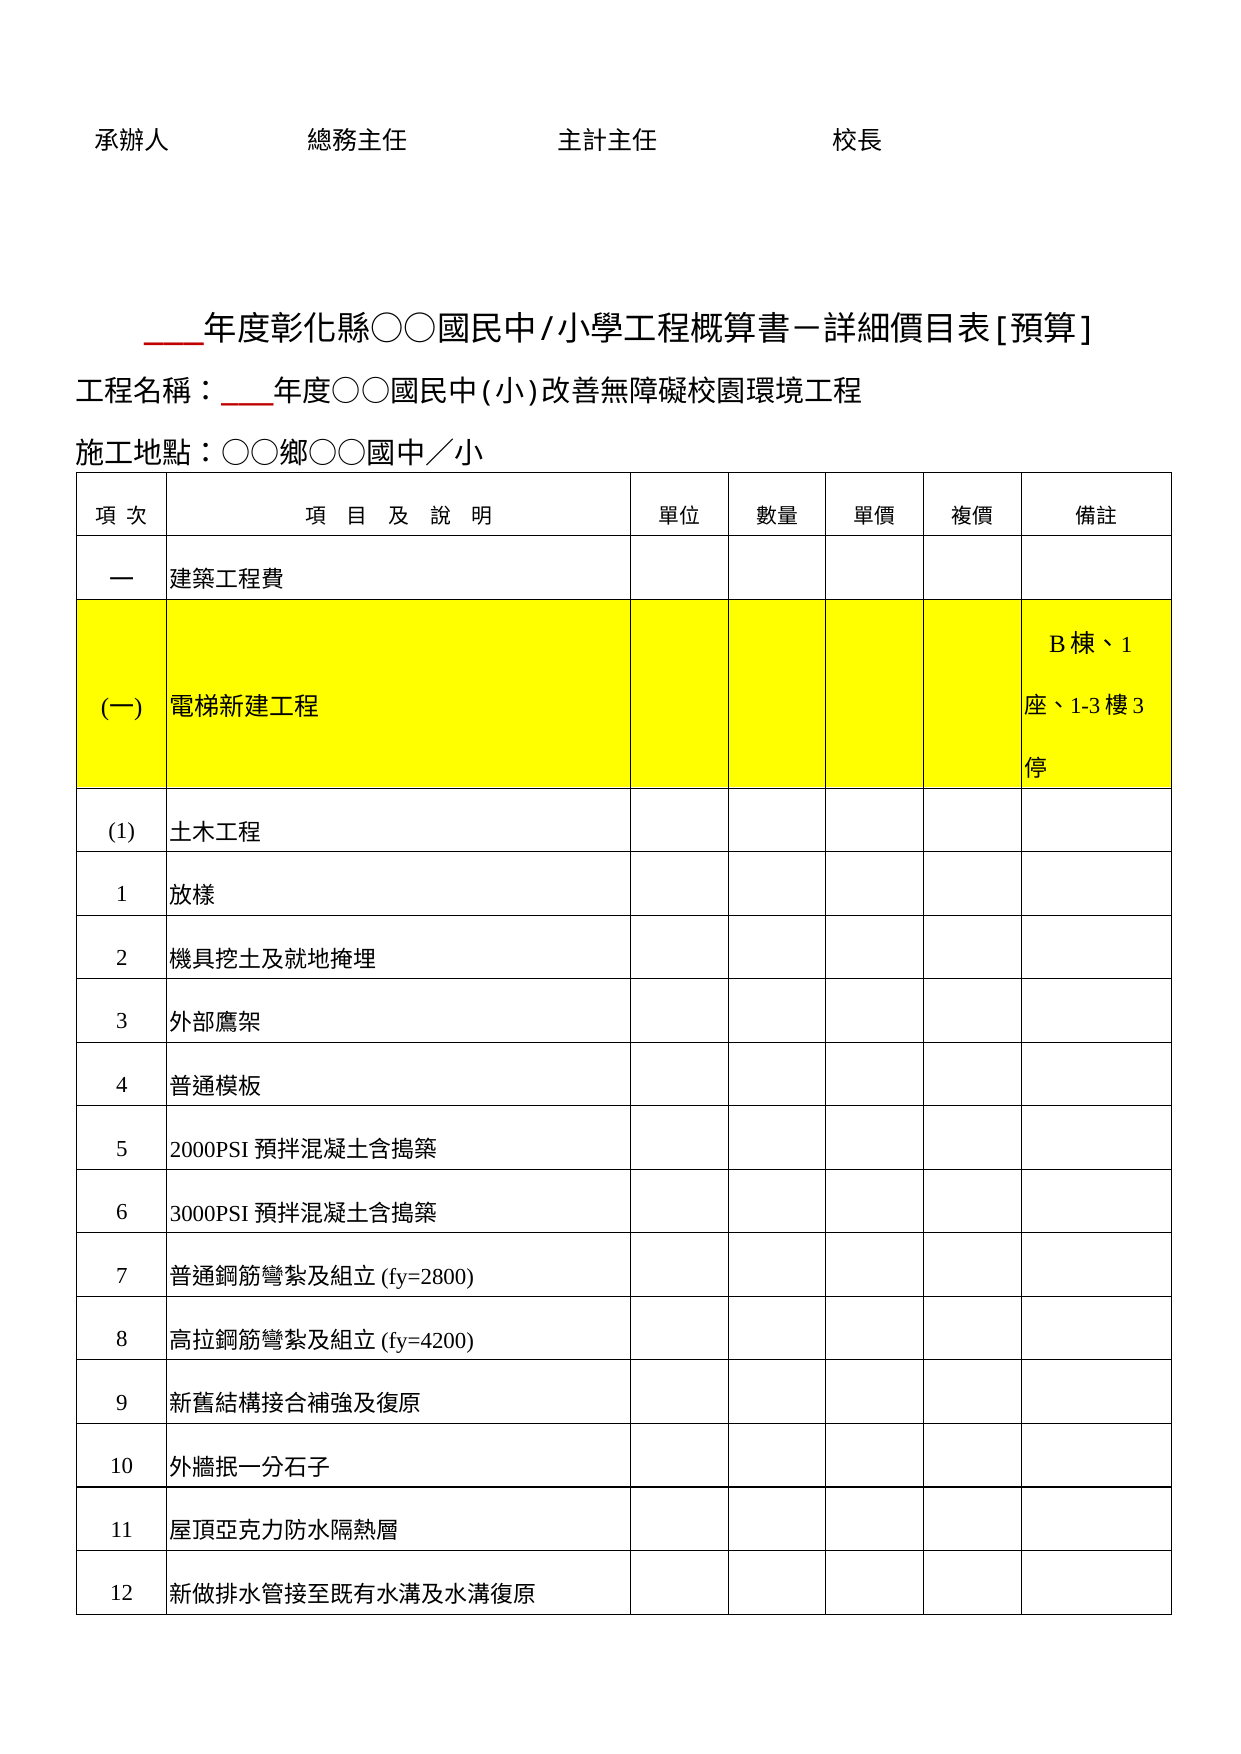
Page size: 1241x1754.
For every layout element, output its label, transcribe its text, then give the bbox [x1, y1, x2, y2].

table_cell [729, 1297, 825, 1359]
table_cell [826, 1170, 923, 1232]
table_cell [1022, 852, 1171, 914]
table_cell [631, 1170, 728, 1232]
table_cell 10 [77, 1424, 166, 1486]
table_cell 12 [77, 1551, 166, 1613]
table_cell [924, 1424, 1021, 1486]
table_cell [631, 1233, 728, 1296]
table_cell [1022, 916, 1171, 978]
table_cell [631, 1424, 728, 1486]
table_cell [826, 1233, 923, 1296]
table_cell [924, 979, 1021, 1042]
table_cell [631, 1043, 728, 1105]
table_cell [826, 916, 923, 978]
table_cell [631, 916, 728, 978]
table_cell 普通鋼筋彎紮及組立 (fy=2800) [167, 1233, 630, 1296]
table_cell [729, 979, 825, 1042]
table_cell [1022, 1043, 1171, 1105]
table_cell (一) [77, 600, 166, 787]
table_cell [1022, 1360, 1171, 1423]
text 施工地點：○○鄉○○國中／小 [75, 409, 1165, 472]
table_cell [1022, 1297, 1171, 1359]
table_cell 8 [77, 1297, 166, 1359]
table_cell [522, 159, 587, 222]
table_cell [924, 789, 1021, 851]
table_cell [729, 1043, 825, 1105]
table_cell [1022, 1106, 1171, 1169]
table_cell [826, 1551, 923, 1613]
table_cell [924, 1170, 1021, 1232]
table_cell [729, 1106, 825, 1169]
table_cell 4 [77, 1043, 166, 1105]
table_cell [826, 1106, 923, 1169]
table_cell [142, 159, 522, 222]
table_cell [729, 1360, 825, 1423]
table_cell [653, 159, 718, 222]
table_cell 一 [77, 536, 166, 599]
table_header 項 次 [77, 473, 166, 535]
table_cell [924, 1360, 1021, 1423]
table_cell [826, 789, 923, 851]
table_cell [826, 1488, 923, 1550]
table_cell [1022, 536, 1171, 599]
table_header 複價 [924, 473, 1021, 535]
table_cell [719, 159, 851, 222]
table_header 數量 [729, 473, 825, 535]
table_cell [826, 1297, 923, 1359]
table_cell [851, 159, 983, 222]
table_cell [1022, 1424, 1171, 1486]
text 工程名稱：___年度○○國民中(小)改善無障礙校園環境工程 [75, 347, 1165, 409]
table_cell [729, 916, 825, 978]
table_cell 7 [77, 1233, 166, 1296]
table_cell [826, 979, 923, 1042]
table_cell [826, 600, 923, 787]
table_cell [826, 852, 923, 914]
table_cell [826, 1043, 923, 1105]
table_cell [1082, 159, 1171, 222]
table_cell [729, 789, 825, 851]
table_cell [1022, 1233, 1171, 1296]
table_cell [924, 852, 1021, 914]
table_cell 新舊結構接合補強及復原 [167, 1360, 630, 1423]
table_cell [631, 979, 728, 1042]
table_cell 放樣 [167, 852, 630, 914]
table_cell [826, 536, 923, 599]
table_cell [76, 159, 142, 222]
table_header 項 目 及 說 明 [167, 473, 630, 535]
table_cell [587, 159, 653, 222]
table_cell [826, 1424, 923, 1486]
table_cell [729, 1233, 825, 1296]
table_cell [631, 1488, 728, 1550]
table_cell [631, 789, 728, 851]
table_cell 建築工程費 [167, 536, 630, 599]
table_cell [924, 1297, 1021, 1359]
table_cell [924, 1106, 1021, 1169]
table_cell 新做排水管接至既有水溝及水溝復原 [167, 1551, 630, 1613]
table_cell [1022, 789, 1171, 851]
table_cell 2 [77, 916, 166, 978]
table_cell [924, 600, 1021, 787]
table_cell [826, 1360, 923, 1423]
table_cell [924, 916, 1021, 978]
table_cell [1022, 1170, 1171, 1232]
table_cell [631, 852, 728, 914]
table_cell 屋頂亞克力防水隔熱層 [167, 1488, 630, 1550]
table_header 備註 [1022, 473, 1171, 535]
table_cell [924, 1488, 1021, 1550]
table_cell [631, 1551, 728, 1613]
table_cell [924, 1233, 1021, 1296]
table_cell 1 [77, 852, 166, 914]
table_cell [729, 536, 825, 599]
table_cell [631, 1360, 728, 1423]
table_cell [631, 1106, 728, 1169]
table_cell [631, 600, 728, 787]
text ___年度彰化縣○○國民中/小學工程概算書－詳細價目表[預算] [75, 284, 1165, 347]
table_cell B棟、1座、1-3樓3停 [1022, 600, 1171, 787]
table_cell [924, 1551, 1021, 1613]
table_cell 高拉鋼筋彎紮及組立 (fy=4200) [167, 1297, 630, 1359]
table_cell [1082, 96, 1171, 159]
table_cell [1022, 979, 1171, 1042]
table_cell 外部鷹架 [167, 979, 630, 1042]
table_cell [729, 1488, 825, 1550]
table_cell 6 [77, 1170, 166, 1232]
table_cell [924, 536, 1021, 599]
table_cell [729, 600, 825, 787]
table_cell 機具挖土及就地掩埋 [167, 916, 630, 978]
table_cell [729, 1424, 825, 1486]
table_cell 外牆抿一分石子 [167, 1424, 630, 1486]
table_cell 3000PSI 預拌混凝土含搗築 [167, 1170, 630, 1232]
table_cell 5 [77, 1106, 166, 1169]
table_header 單價 [826, 473, 923, 535]
table_cell 11 [77, 1488, 166, 1550]
table_cell 3 [77, 979, 166, 1042]
table_cell 9 [77, 1360, 166, 1423]
table_cell (1) [77, 789, 166, 851]
table_header 單位 [631, 473, 728, 535]
table_cell 土木工程 [167, 789, 630, 851]
table_cell 普通模板 [167, 1043, 630, 1105]
table_cell [1022, 1488, 1171, 1550]
table_cell [631, 1297, 728, 1359]
table_cell [729, 852, 825, 914]
table_cell [729, 1170, 825, 1232]
table_cell 2000PSI 預拌混凝土含搗築 [167, 1106, 630, 1169]
table_cell 承辦人 總務主任 主計主任 校長 [76, 96, 1082, 159]
table_cell [924, 1043, 1021, 1105]
table_cell [729, 1551, 825, 1613]
table_cell [984, 159, 1082, 222]
table_cell 電梯新建工程 [167, 600, 630, 787]
table_cell [1022, 1551, 1171, 1613]
table_cell [631, 536, 728, 599]
